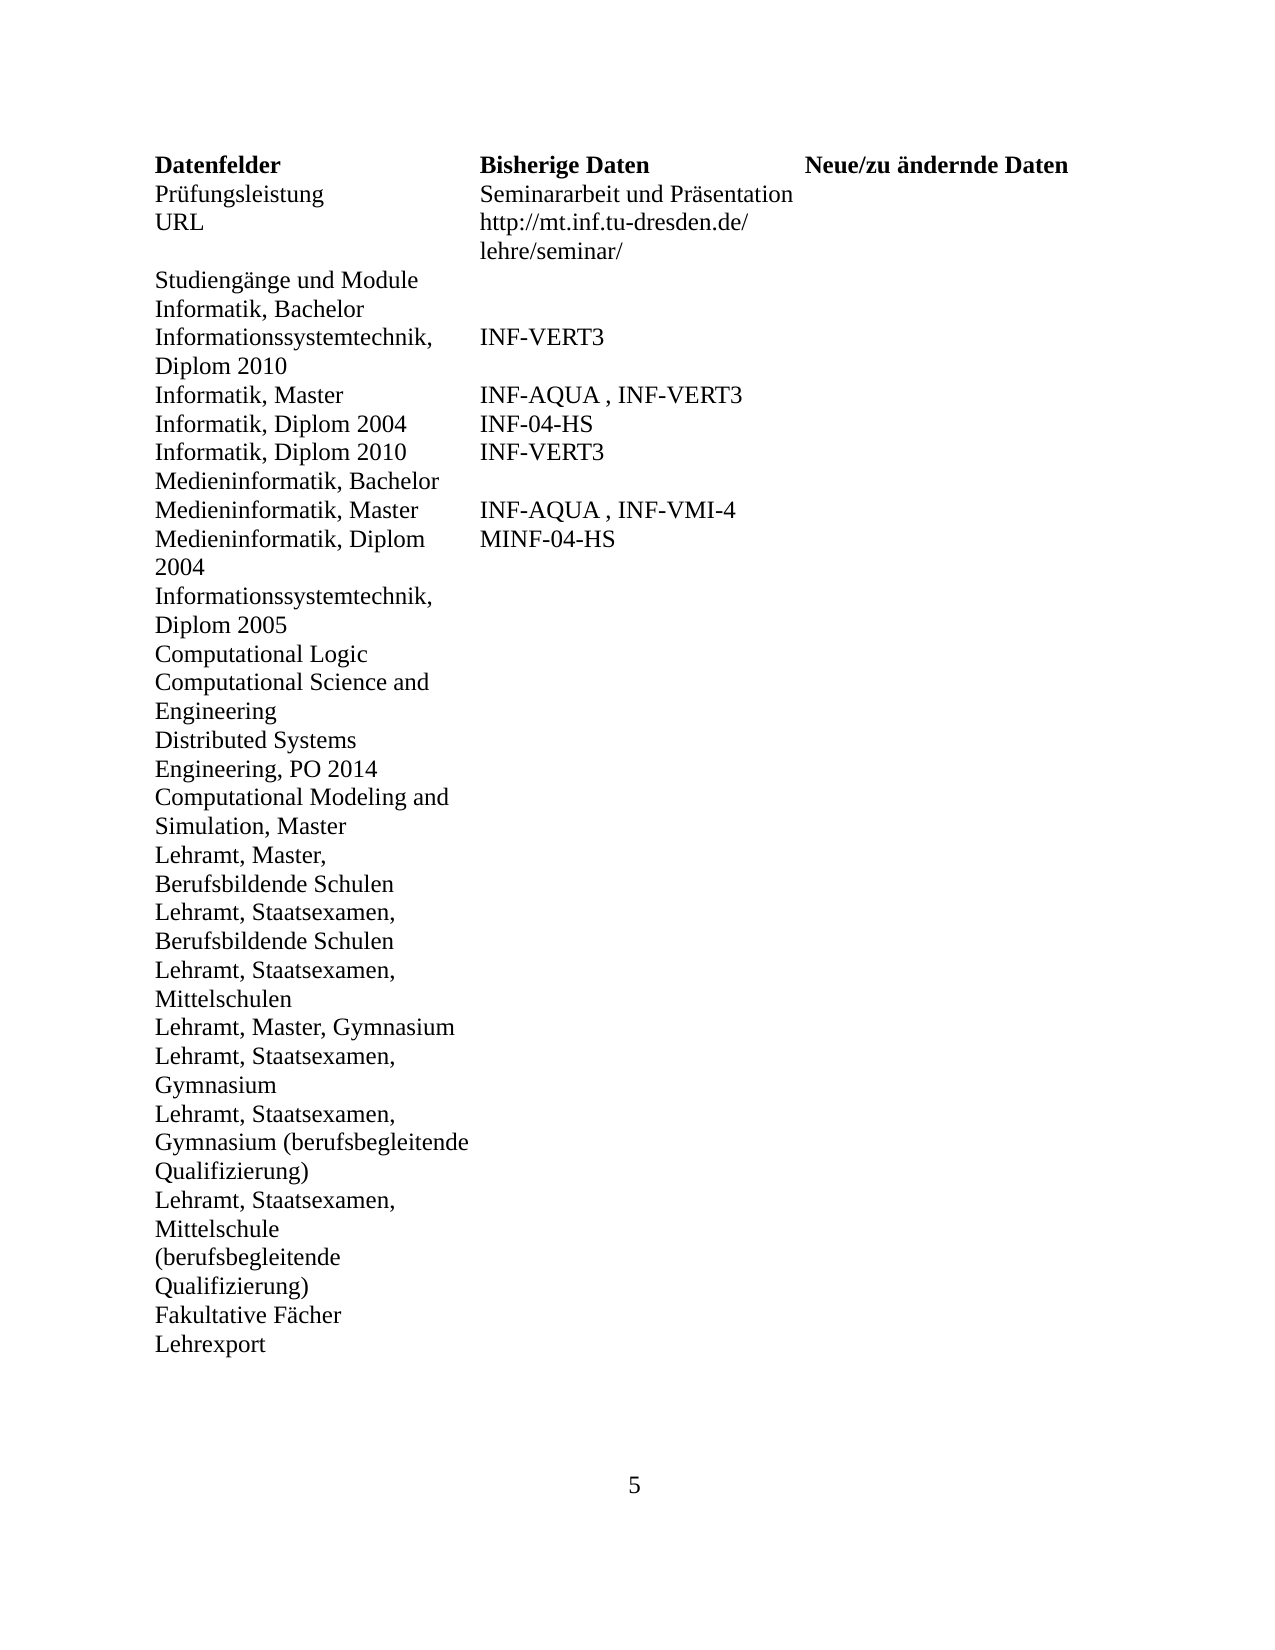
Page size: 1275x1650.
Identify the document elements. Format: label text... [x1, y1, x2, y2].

table_cell Distributed Systems Engineering, PO 2014 [150, 725, 475, 782]
table_cell INF-VERT3 [475, 323, 800, 380]
table_cell Medieninformatik, Master [150, 495, 475, 524]
table_cell [475, 840, 800, 897]
table_cell http://mt.inf.tu-dresden.de/lehre/seminar/ [475, 208, 800, 265]
table_header Neue/zu ändernde Daten [800, 150, 1125, 179]
table_cell INF-04-HS [475, 409, 800, 437]
table_cell Informationssystemtechnik, Diplom 2010 [150, 323, 475, 380]
table_cell [475, 1329, 800, 1357]
table_cell Lehramt, Staatsexamen, Berufsbildende Schulen [150, 898, 475, 955]
table_cell [800, 179, 1125, 207]
table_cell [800, 438, 1125, 466]
table_cell Medieninformatik, Bachelor [150, 466, 475, 495]
table_cell Computational Logic [150, 639, 475, 667]
table_cell [800, 898, 1125, 955]
table_cell Computational Modeling and Simulation, Master [150, 783, 475, 840]
table_cell Medieninformatik, Diplom 2004 [150, 524, 475, 581]
table_cell Computational Science and Engineering [150, 668, 475, 725]
table_cell [800, 495, 1125, 524]
table_cell [475, 294, 800, 322]
table_cell [800, 409, 1125, 437]
table_cell MINF-04-HS [475, 524, 800, 581]
table_cell URL [150, 208, 475, 265]
table_cell [475, 265, 800, 294]
table_cell [800, 524, 1125, 581]
table_cell [800, 1300, 1125, 1329]
table_cell Informatik, Diplom 2010 [150, 438, 475, 466]
table_cell Seminararbeit und Präsentation [475, 179, 800, 207]
table_cell Informatik, Bachelor [150, 294, 475, 322]
table_cell [475, 1185, 800, 1300]
table_cell [475, 668, 800, 725]
table_cell Fakultative Fächer [150, 1300, 475, 1329]
table_cell [475, 1300, 800, 1329]
table_cell INF-AQUA , INF-VERT3 [475, 380, 800, 409]
table_cell [800, 208, 1125, 265]
table_cell [800, 783, 1125, 840]
table_cell [475, 581, 800, 639]
table_cell [475, 1099, 800, 1185]
table_cell Lehramt, Staatsexamen, Gymnasium (berufsbegleitende Qualifizierung) [150, 1099, 475, 1185]
table_cell Informatik, Master [150, 380, 475, 409]
table_cell Lehramt, Master, Berufsbildende Schulen [150, 840, 475, 897]
table_cell [800, 581, 1125, 639]
table_cell Lehrexport [150, 1329, 475, 1357]
table_cell [475, 466, 800, 495]
table_cell Lehramt, Staatsexamen, Gymnasium [150, 1041, 475, 1099]
table_cell Prüfungsleistung [150, 179, 475, 207]
table_cell [800, 639, 1125, 667]
table_cell [800, 1329, 1125, 1357]
table_cell [800, 323, 1125, 380]
table_cell [800, 380, 1125, 409]
table_cell [475, 1013, 800, 1041]
table_cell Lehramt, Master, Gymnasium [150, 1013, 475, 1041]
table_cell [800, 840, 1125, 897]
table_cell Informationssystemtechnik, Diplom 2005 [150, 581, 475, 639]
table_cell Lehramt, Staatsexamen, Mittelschule (berufsbegleitende Qualifizierung) [150, 1185, 475, 1300]
table_cell [475, 955, 800, 1012]
table_cell Lehramt, Staatsexamen, Mittelschulen [150, 955, 475, 1012]
table_cell [475, 783, 800, 840]
table_cell Informatik, Diplom 2004 [150, 409, 475, 437]
table_cell [800, 294, 1125, 322]
table_cell [800, 466, 1125, 495]
table_cell [800, 265, 1125, 294]
table_cell [800, 955, 1125, 1012]
table_cell [800, 725, 1125, 782]
table_cell INF-VERT3 [475, 438, 800, 466]
table_cell [475, 725, 800, 782]
table_cell Studiengänge und Module [150, 265, 475, 294]
table_cell [475, 639, 800, 667]
table_cell [475, 898, 800, 955]
table_cell [800, 1013, 1125, 1041]
table_cell INF-AQUA , INF-VMI-4 [475, 495, 800, 524]
table_cell [800, 1041, 1125, 1099]
table_cell [800, 668, 1125, 725]
table_header Datenfelder [150, 150, 475, 179]
table_cell [800, 1185, 1125, 1300]
table_cell [475, 1041, 800, 1099]
table_cell [800, 1099, 1125, 1185]
table_header Bisherige Daten [475, 150, 800, 179]
